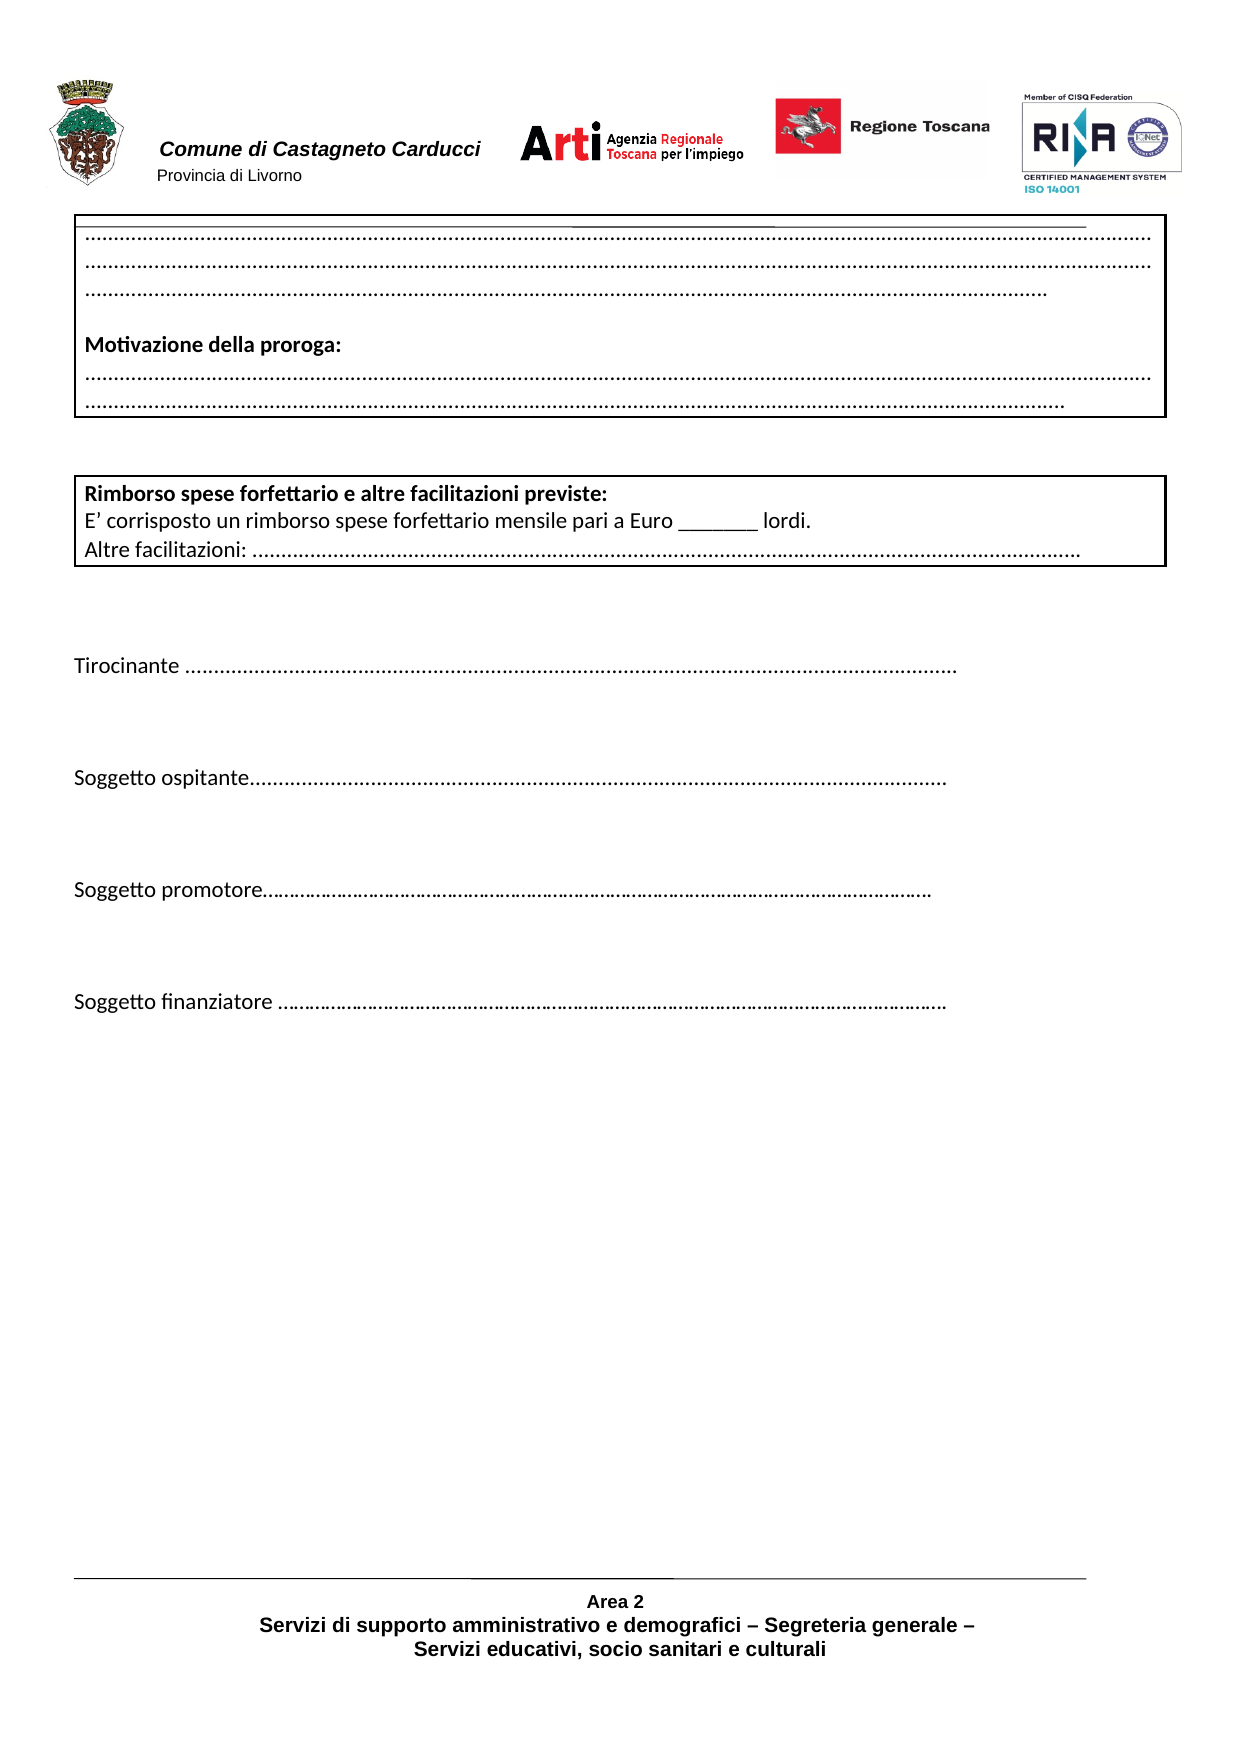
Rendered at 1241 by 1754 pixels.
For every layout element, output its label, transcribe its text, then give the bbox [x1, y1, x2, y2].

text Motivazione della proroga: [76, 326, 1164, 354]
picture [499, 87, 763, 198]
picture [1019, 92, 1184, 197]
text Rimborso spese forfettario e altre facilitazioni previste: [76, 477, 1164, 502]
picture [775, 80, 990, 179]
text Tirocinante ...................................................................................................................................... [74, 651, 1103, 679]
text ......................................................................................................................................................................................................................................................................................................................................................................................................................................................................................................................................................... [76, 216, 1164, 302]
text Altre facilitazioni: ............................................................................................…................................................. [76, 531, 1164, 565]
text Soggetto promotore………………………………………………………………………………………………………………. [74, 875, 1103, 903]
text Soggetto finanziatore ………………………………………………………………………………………………………………. [74, 987, 1103, 1015]
picture [45, 75, 126, 188]
text Soggetto ospitante......................................................................................................................... [74, 763, 1103, 791]
text E’ corrisposto un rimborso spese forfettario mensile pari a Euro _______ lordi. [76, 502, 1164, 531]
text ................................................................................................................................................................................................................................................................................................................................................................... [76, 354, 1164, 416]
